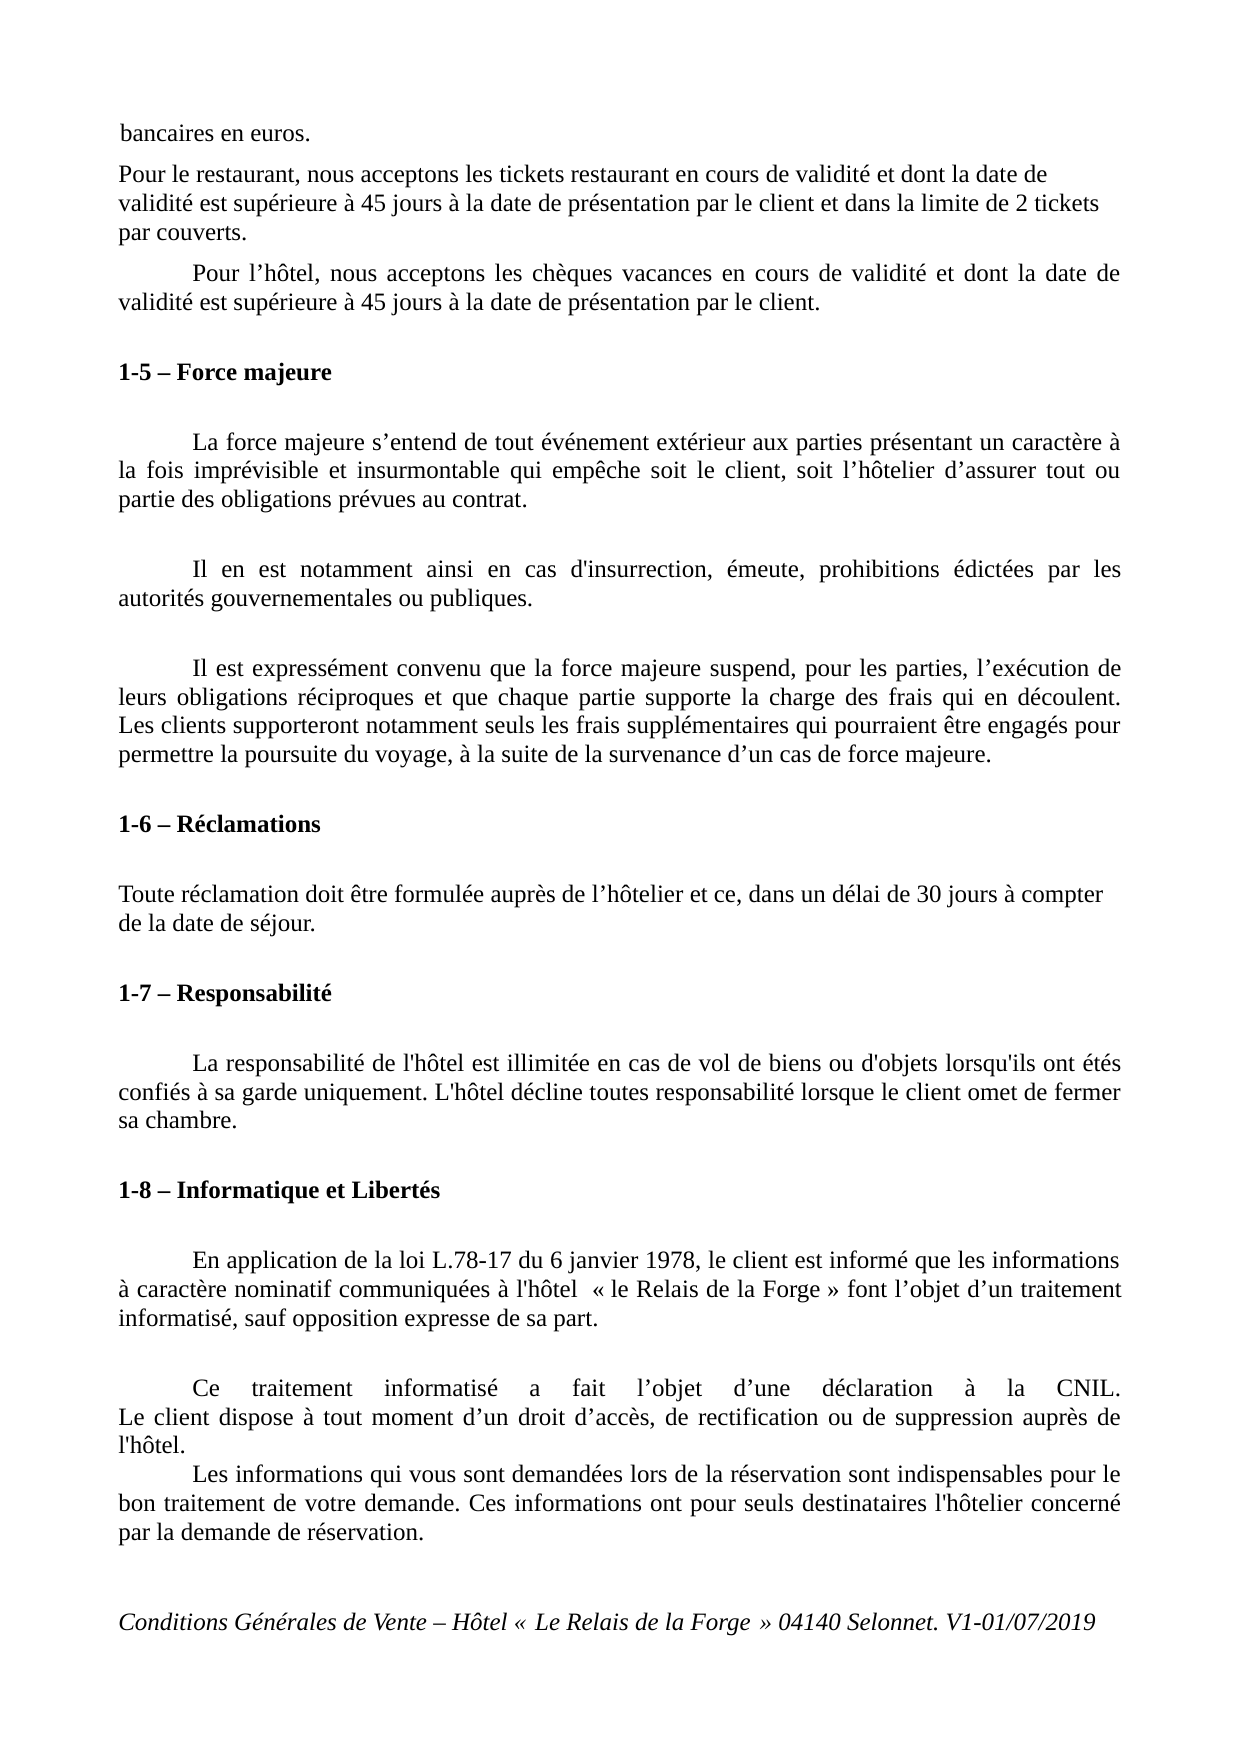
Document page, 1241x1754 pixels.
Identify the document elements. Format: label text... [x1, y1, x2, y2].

text Pour le restaurant, nous acceptons les tickets restaurant en cours de validité et dont la date de validité est supérieure à 45 jours à la date de présentation par le client et dans la limite de 2 tickets par couverts. [118, 159, 1122, 246]
text Pour l’hôtel, nous acceptons les chèques vacances en cours de validité et dont la date de validité est supérieure à 45 jours à la date de présentation par le client. [118, 258, 1122, 316]
text bancaires en euros. [120, 118, 1117, 147]
text 1-6 – Réclamations [118, 781, 1122, 838]
text Il en est notamment ainsi en cas d'insurrection, émeute, prohibitions édictées par les autorités gouvernementales ou publiques. [118, 526, 1122, 612]
text 1-5 – Force majeure [118, 328, 1122, 386]
text La force majeure s’entend de tout événement extérieur aux parties présentant un caractère à la fois imprévisible et insurmontable qui empêche soit le client, soit l’hôtelier d’assurer tout ou partie des obligations prévues au contrat. [118, 398, 1122, 513]
text 1-7 – Responsabilité [118, 949, 1122, 1007]
text En application de la loi L.78-17 du 6 janvier 1978, le client est informé que les informations à caractère nominatif communiquées à l'hôtel « le Relais de la Forge » font l’objet d’un traitement informatisé, sauf opposition expresse de sa part. [118, 1217, 1122, 1332]
text Toute réclamation doit être formulée auprès de l’hôtelier et ce, dans un délai de 30 jours à compter de la date de séjour. [118, 851, 1122, 937]
text Ce traitement informatisé a fait l’objet d’une déclaration à la CNIL. Le client dispose à tout moment d’un droit d’accès, de rectification ou de suppression auprès de l'hôtel. Les informations qui vous sont demandées lors de la réservation sont indispensables pour le bon traitement de votre demande. Ces informations ont pour seuls destinataires l'hôtelier concerné par la demande de réservation. [118, 1344, 1122, 1546]
text La responsabilité de l'hôtel est illimitée en cas de vol de biens ou d'objets lorsqu'ils ont étés confiés à sa garde uniquement. L'hôtel décline toutes responsabilité lorsque le client omet de fermer sa chambre. [118, 1019, 1122, 1134]
text 1-8 – Informatique et Libertés [118, 1147, 1122, 1204]
text Il est expressément convenu que la force majeure suspend, pour les parties, l’exécution de leurs obligations réciproques et que chaque partie supporte la charge des frais qui en découlent. Les clients supporteront notamment seuls les frais supplémentaires qui pourraient être engagés pour permettre la poursuite du voyage, à la suite de la survenance d’un cas de force majeure. [118, 624, 1122, 768]
